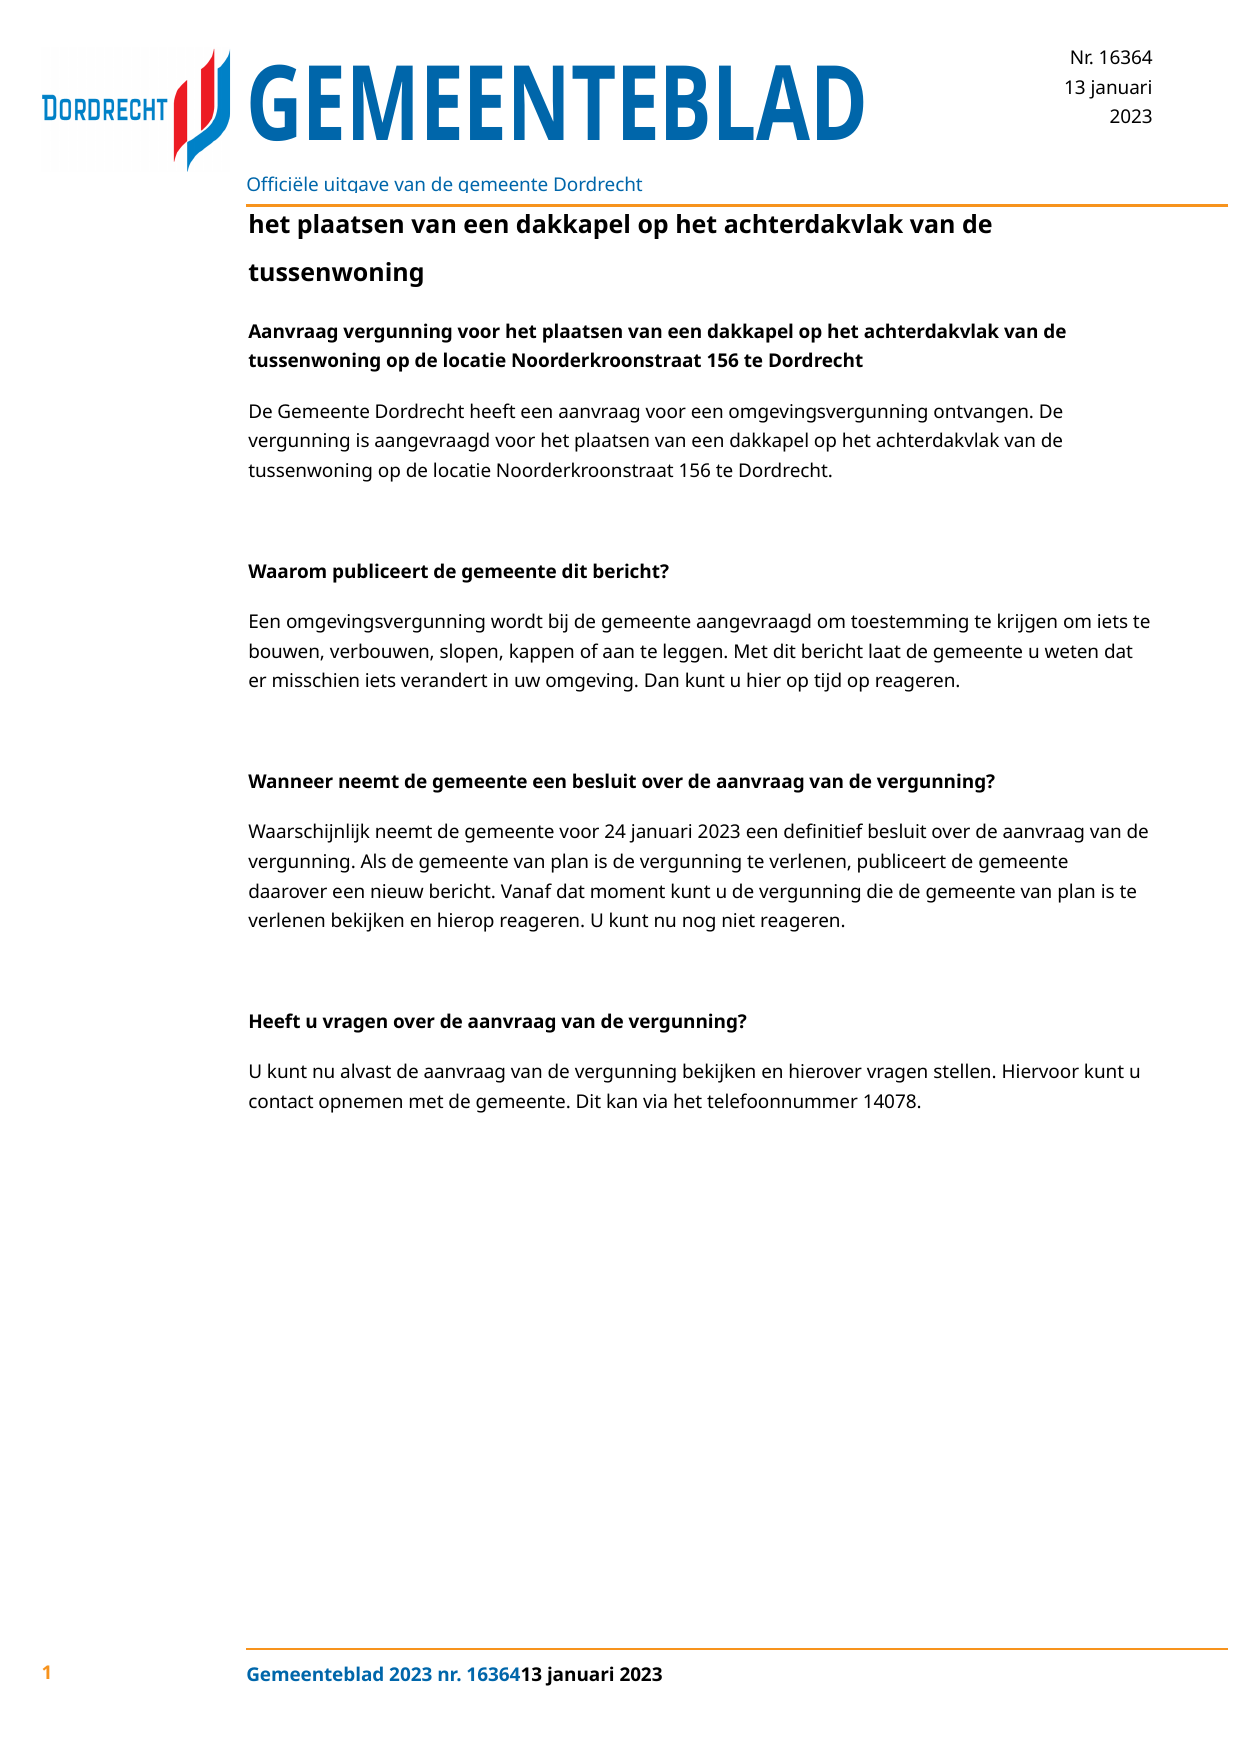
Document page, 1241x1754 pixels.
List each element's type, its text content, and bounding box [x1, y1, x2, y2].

text Wanneer neemt de gemeente een besluit over de aanvraag van de vergunning? [248, 768, 1152, 794]
text Aanvraag vergunning voor het plaatsen van een dakkapel op het achterdakvlak van de tussenwoning op de locatie Noorderkroonstraat 156 te Dordrecht [248, 318, 1152, 373]
text U kunt nu alvast de aanvraag van de vergunning bekijken en hierover vragen stellen. Hiervoor kunt u contact opnemen met de gemeente. Dit kan via het telefoonnummer 14078. [248, 1059, 1152, 1114]
text Waarom publiceert de gemeente dit bericht? [248, 558, 1152, 584]
text De Gemeente Dordrecht heeft een aanvraag voor een omgevingsvergunning ontvangen. De vergunning is aangevraagd voor het plaatsen van een dakkapel op het achterdakvlak van de tussenwoning op de locatie Noorderkroonstraat 156 te Dordrecht. [248, 398, 1152, 483]
text Waarschijnlijk neemt de gemeente voor 24 januari 2023 een definitief besluit over de aanvraag van de vergunning. Als de gemeente van plan is de vergunning te verlenen, publiceert de gemeente daarover een nieuw bericht. Vanaf dat moment kunt u de vergunning die de gemeente van plan is te verlenen bekijken en hierop reageren. U kunt nu nog niet reageren. [248, 819, 1152, 933]
picture [41, 47, 231, 172]
text Heeft u vragen over de aanvraag van de vergunning? [248, 1008, 1152, 1034]
text het plaatsen van een dakkapel op het achterdakvlak van de tussenwoning [248, 207, 1152, 288]
text Een omgevingsvergunning wordt bij de gemeente aangevraagd om toestemming te krijgen om iets te bouwen, verbouwen, slopen, kappen of aan te leggen. Met dit bericht laat de gemeente u weten dat er misschien iets verandert in uw omgeving. Dan kunt u hier op tijd op reageren. [248, 608, 1152, 693]
